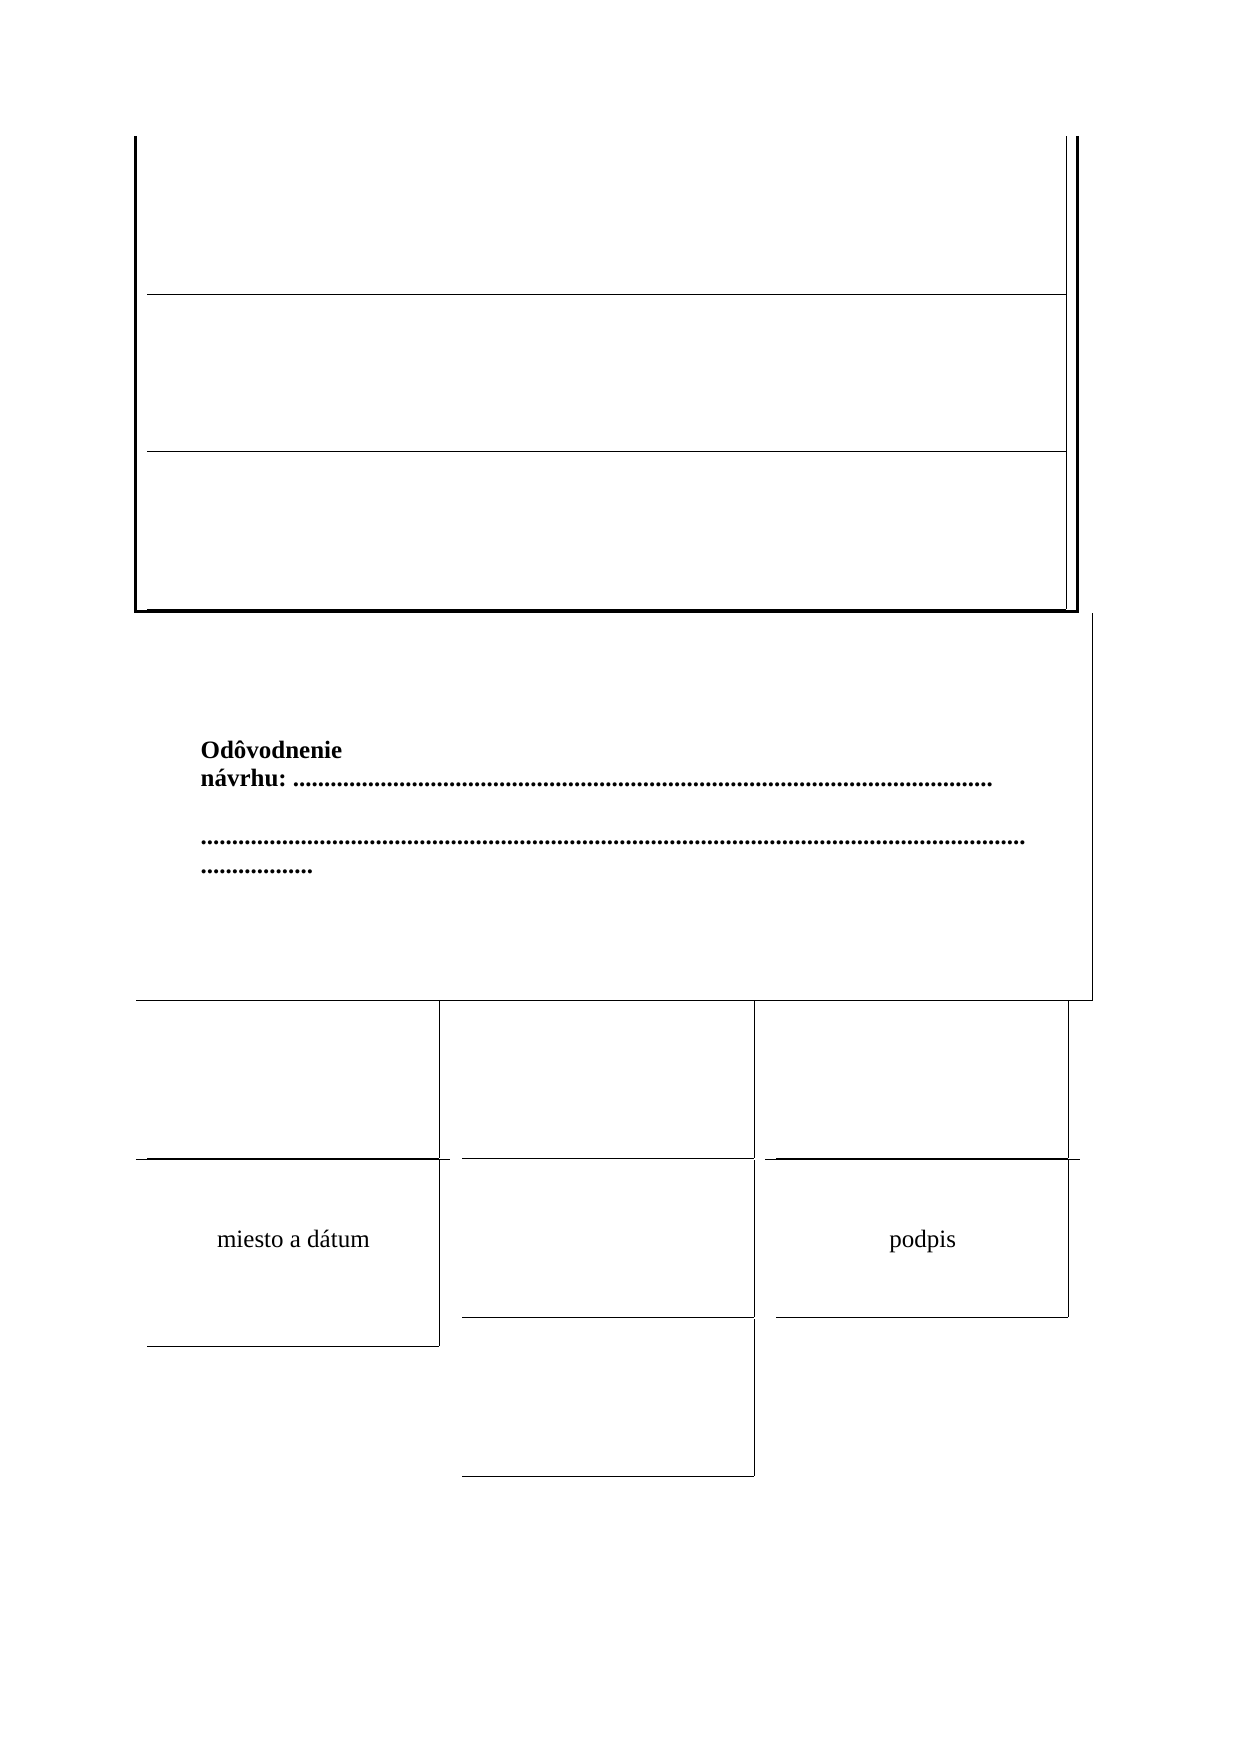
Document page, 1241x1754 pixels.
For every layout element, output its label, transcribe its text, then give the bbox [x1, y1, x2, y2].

table_cell [137, 294, 1066, 452]
table_header [440, 1001, 450, 1158]
text Odôvodnenie návrhu: ................................................................................................................ [136, 735, 1092, 792]
table_cell [450, 1318, 765, 1476]
table_cell podpis [765, 1160, 1080, 1476]
table_header [450, 1001, 754, 1158]
table_header [765, 1001, 1068, 1158]
table_cell [1067, 136, 1076, 294]
table_header [1069, 1001, 1080, 1158]
table_header [136, 1001, 439, 1158]
table_cell [1067, 294, 1076, 452]
table_cell [137, 452, 1066, 609]
table_cell miesto a dátum [136, 1160, 450, 1476]
table_header [755, 1001, 765, 1158]
text ...................................................................................................................................................... [136, 821, 1092, 878]
table_cell [450, 1159, 765, 1317]
table_cell [137, 136, 1066, 294]
table_cell [1067, 452, 1076, 609]
